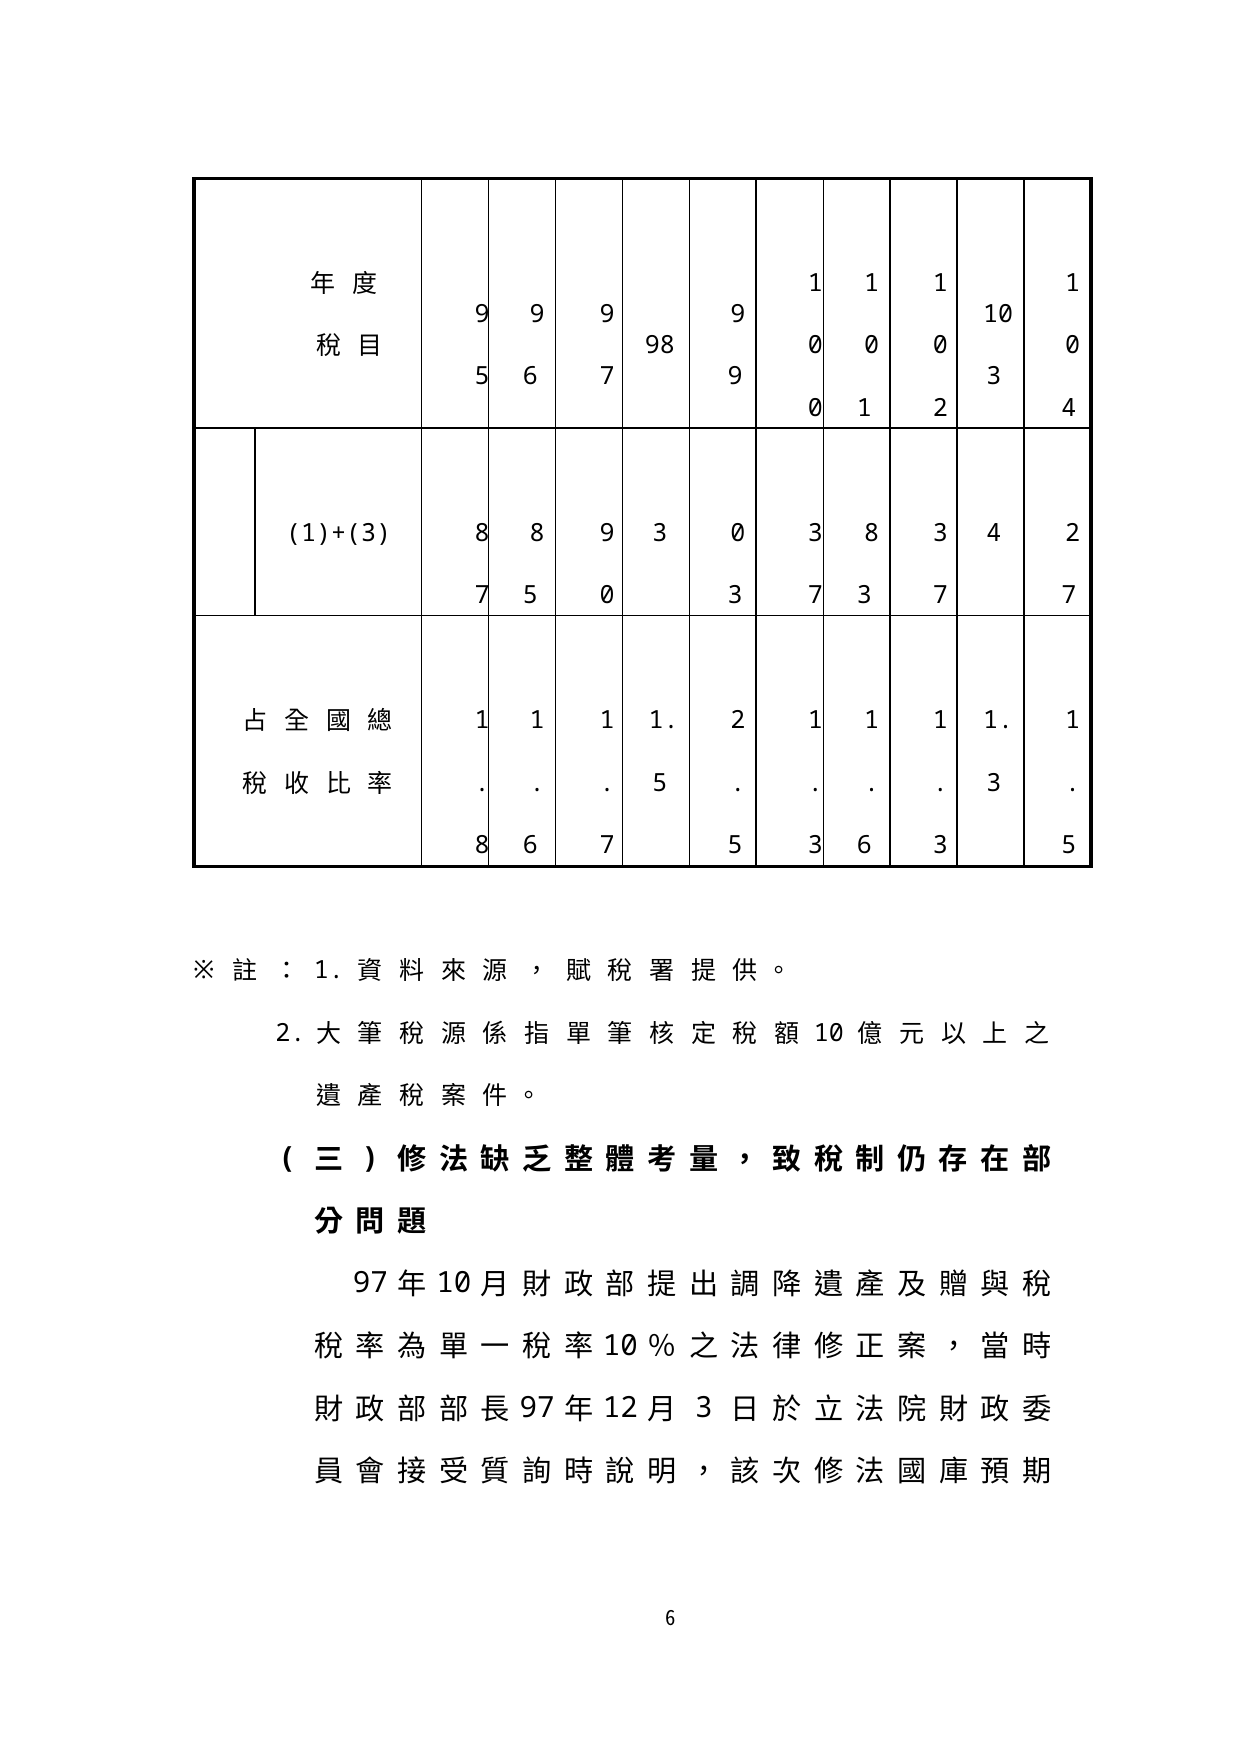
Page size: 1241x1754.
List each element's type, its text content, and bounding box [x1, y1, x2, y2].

table_cell 03 [690, 429, 755, 615]
table_header 95 [422, 180, 488, 427]
table_cell 1.6 [824, 616, 889, 865]
table_cell 83 [824, 429, 889, 615]
table_cell 3 [623, 429, 689, 615]
table_cell 1.7 [556, 616, 622, 865]
table_header 98 [623, 180, 689, 427]
table_cell 1.3 [757, 616, 823, 865]
table_cell 1.5 [1025, 616, 1089, 865]
table_cell 87 [422, 429, 488, 615]
table_cell 4 [958, 429, 1023, 615]
text 97年10月財政部提出調降遺產及贈與稅稅率為單一稅率10％之法律修正案，當時財政部部長97年12月3日於立法院財政委員會接受質詢時說明，該次修法國庫預期有192億元之稅收損失，惟未規劃相關補充稅源，且對於資金回流之金額與效果，該部也未估計或有相關統計資料。另贈與稅在稅制設計上乃遺產稅之補充稅，防杜生前以贈與方式規避死後遺產稅之課徵，惟近2年度(103及104年度)遺產稅稅收(扣除大筆稅源)與贈與稅稅收幾已不相上下，前者較後者分別僅多出15億元及11億元，贈與稅頗有反客為主之現象，主因98年通過修法調降贈與稅稅率至10％，又房地合一稅制自105年度起開始施行，高所得者基於租稅考量，將名下房地以贈與方式移轉所有權，導致104年度贈與稅收達144億元，創下歷史新高，亦使該年度贈與繼承占總移轉登記比率，從97年度之13.63％，上升至104年度之24.04％，大幅提高逾10個百分點。另當前與遺產及贈與稅相關之租稅優惠、減免之法律多達11項，合計18條條文，財政部宜適時與各部會通盤檢視遺贈稅相關法規，比照現行所得稅擬具稅式支出報告。 [271, 1240, 1058, 1490]
table_cell 1.5 [623, 616, 689, 865]
table_header 97 [556, 180, 622, 427]
table_cell 90 [556, 429, 622, 615]
table_cell 37 [891, 429, 956, 615]
table_header 101 [824, 180, 889, 427]
table_cell 85 [489, 429, 555, 615]
table_header 103 [958, 180, 1023, 427]
table_cell 1.6 [489, 616, 555, 865]
table_cell 2.5 [690, 616, 755, 865]
table_header 96 [489, 180, 555, 427]
table_header 年度 稅目 [196, 180, 421, 427]
table_header 100 [757, 180, 823, 427]
table_cell (1)+(3) [256, 429, 421, 615]
table_header 104 [1025, 180, 1089, 427]
table_cell 27 [1025, 429, 1089, 615]
text (三)修法缺乏整體考量，致稅制仍存在部分問題 [242, 1115, 1058, 1240]
table_cell 1.3 [958, 616, 1023, 865]
text 2.大筆稅源係指單筆核定稅額10億元以上之遺產稅案件。 [183, 990, 1058, 1115]
table_header 99 [690, 180, 755, 427]
table_cell 1.8 [422, 616, 488, 865]
table_cell 占全國總稅收比率 [196, 616, 421, 865]
table_cell 稅收實徵數 [196, 429, 254, 615]
text ※註：1.資料來源，賦稅署提供。 [183, 927, 1058, 990]
table_header 102 [891, 180, 956, 427]
table_cell 37 [757, 429, 823, 615]
table_cell 1.3 [891, 616, 956, 865]
